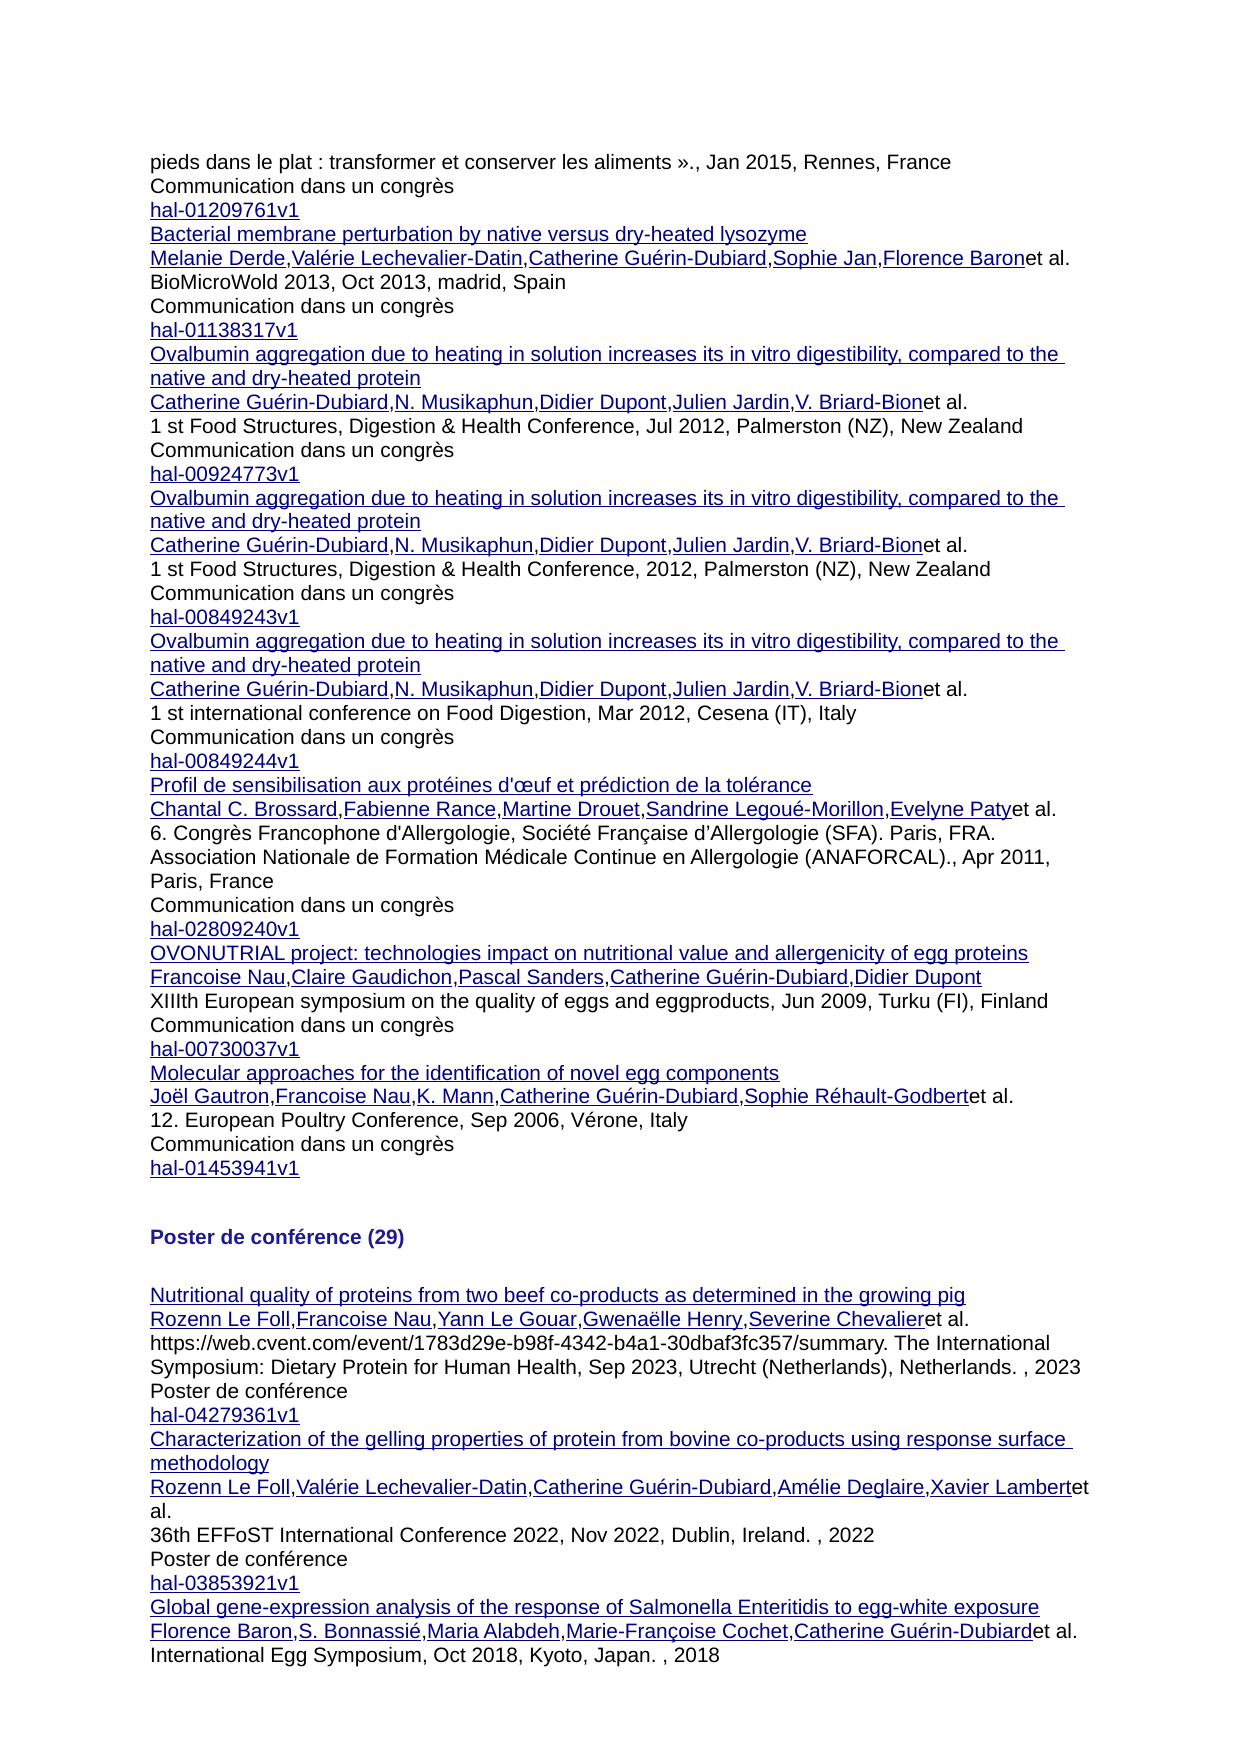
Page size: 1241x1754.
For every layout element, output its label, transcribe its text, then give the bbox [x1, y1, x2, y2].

table_cell Ovalbumin aggregation due to heating in solution increases its in vitro digestibility, compared to the native and dry-heated protein Catherine Guérin-Dubiard,N. Musikaphun,Didier Dupont,Julien Jardin,V. Briard-Bionet al. 1 st Food Structures, Digestion & Health Conference, 2012, Palmerston (NZ), New Zealand Communication dans un congrès hal-00849243v1 [150, 485, 1090, 629]
table_cell Ovalbumin aggregation due to heating in solution increases its in vitro digestibility, compared to the native and dry-heated protein Catherine Guérin-Dubiard,N. Musikaphun,Didier Dupont,Julien Jardin,V. Briard-Bionet al. 1 st Food Structures, Digestion & Health Conference, Jul 2012, Palmerston (NZ), New Zealand Communication dans un congrès hal-00924773v1 [150, 342, 1090, 485]
table_cell OVONUTRIAL project: technologies impact on nutritional value and allergenicity of egg proteins Francoise Nau,Claire Gaudichon,Pascal Sanders,Catherine Guérin-Dubiard,Didier Dupont XIIIth European symposium on the quality of eggs and eggproducts, Jun 2009, Turku (FI), Finland Communication dans un congrès hal-00730037v1 [150, 941, 1090, 1060]
table_cell Profil de sensibilisation aux protéines d'œuf et prédiction de la tolérance Chantal C. Brossard,Fabienne Rance,Martine Drouet,Sandrine Legoué-Morillon,Evelyne Patyet al. 6. Congrès Francophone d'Allergologie, Société Française d’Allergologie (SFA). Paris, FRA. Association Nationale de Formation Médicale Continue en Allergologie (ANAFORCAL)., Apr 2011, Paris, France Communication dans un congrès hal-02809240v1 [150, 773, 1090, 941]
table_cell pieds dans le plat : transformer et conserver les aliments »., Jan 2015, Rennes, France Communication dans un congrès hal-01209761v1 [150, 150, 1090, 222]
table_cell Characterization of the gelling properties of protein from bovine co-products using response surface methodology Rozenn Le Foll,Valérie Lechevalier-Datin,Catherine Guérin-Dubiard,Amélie Deglaire,Xavier Lambertet al. 36th EFFoST International Conference 2022, Nov 2022, Dublin, Ireland. , 2022 Poster de conférence hal-03853921v1 [150, 1427, 1090, 1595]
table_header Nutritional quality of proteins from two beef co-products as determined in the growing pig Rozenn Le Foll,Francoise Nau,Yann Le Gouar,Gwenaëlle Henry,Severine Chevalieret al. https://web.cvent.com/event/1783d29e-b98f-4342-b4a1-30dbaf3fc357/summary. The International Symposium: Dietary Protein for Human Health, Sep 2023, Utrecht (Netherlands), Netherlands. , 2023 Poster de conférence hal-04279361v1 [150, 1283, 1090, 1427]
table_cell Ovalbumin aggregation due to heating in solution increases its in vitro digestibility, compared to the native and dry-heated protein Catherine Guérin-Dubiard,N. Musikaphun,Didier Dupont,Julien Jardin,V. Briard-Bionet al. 1 st international conference on Food Digestion, Mar 2012, Cesena (IT), Italy Communication dans un congrès hal-00849244v1 [150, 629, 1090, 773]
table_cell Bacterial membrane perturbation by native versus dry-heated lysozyme Melanie Derde,Valérie Lechevalier-Datin,Catherine Guérin-Dubiard,Sophie Jan,Florence Baronet al. BioMicroWold 2013, Oct 2013, madrid, Spain Communication dans un congrès hal-01138317v1 [150, 222, 1090, 342]
table_cell Global gene-expression analysis of the response of Salmonella Enteritidis to egg-white exposure Florence Baron,S. Bonnassié,Maria Alabdeh,Marie-Françoise Cochet,Catherine Guérin-Dubiardet al. International Egg Symposium, Oct 2018, Kyoto, Japan. , 2018 [150, 1595, 1090, 1667]
subtitle Poster de conférence (29) [150, 1225, 1090, 1249]
table_cell Molecular approaches for the identification of novel egg components Joël Gautron,Francoise Nau,K. Mann,Catherine Guérin-Dubiard,Sophie Réhault-Godbertet al. 12. European Poultry Conference, Sep 2006, Vérone, Italy Communication dans un congrès hal-01453941v1 [150, 1060, 1090, 1180]
